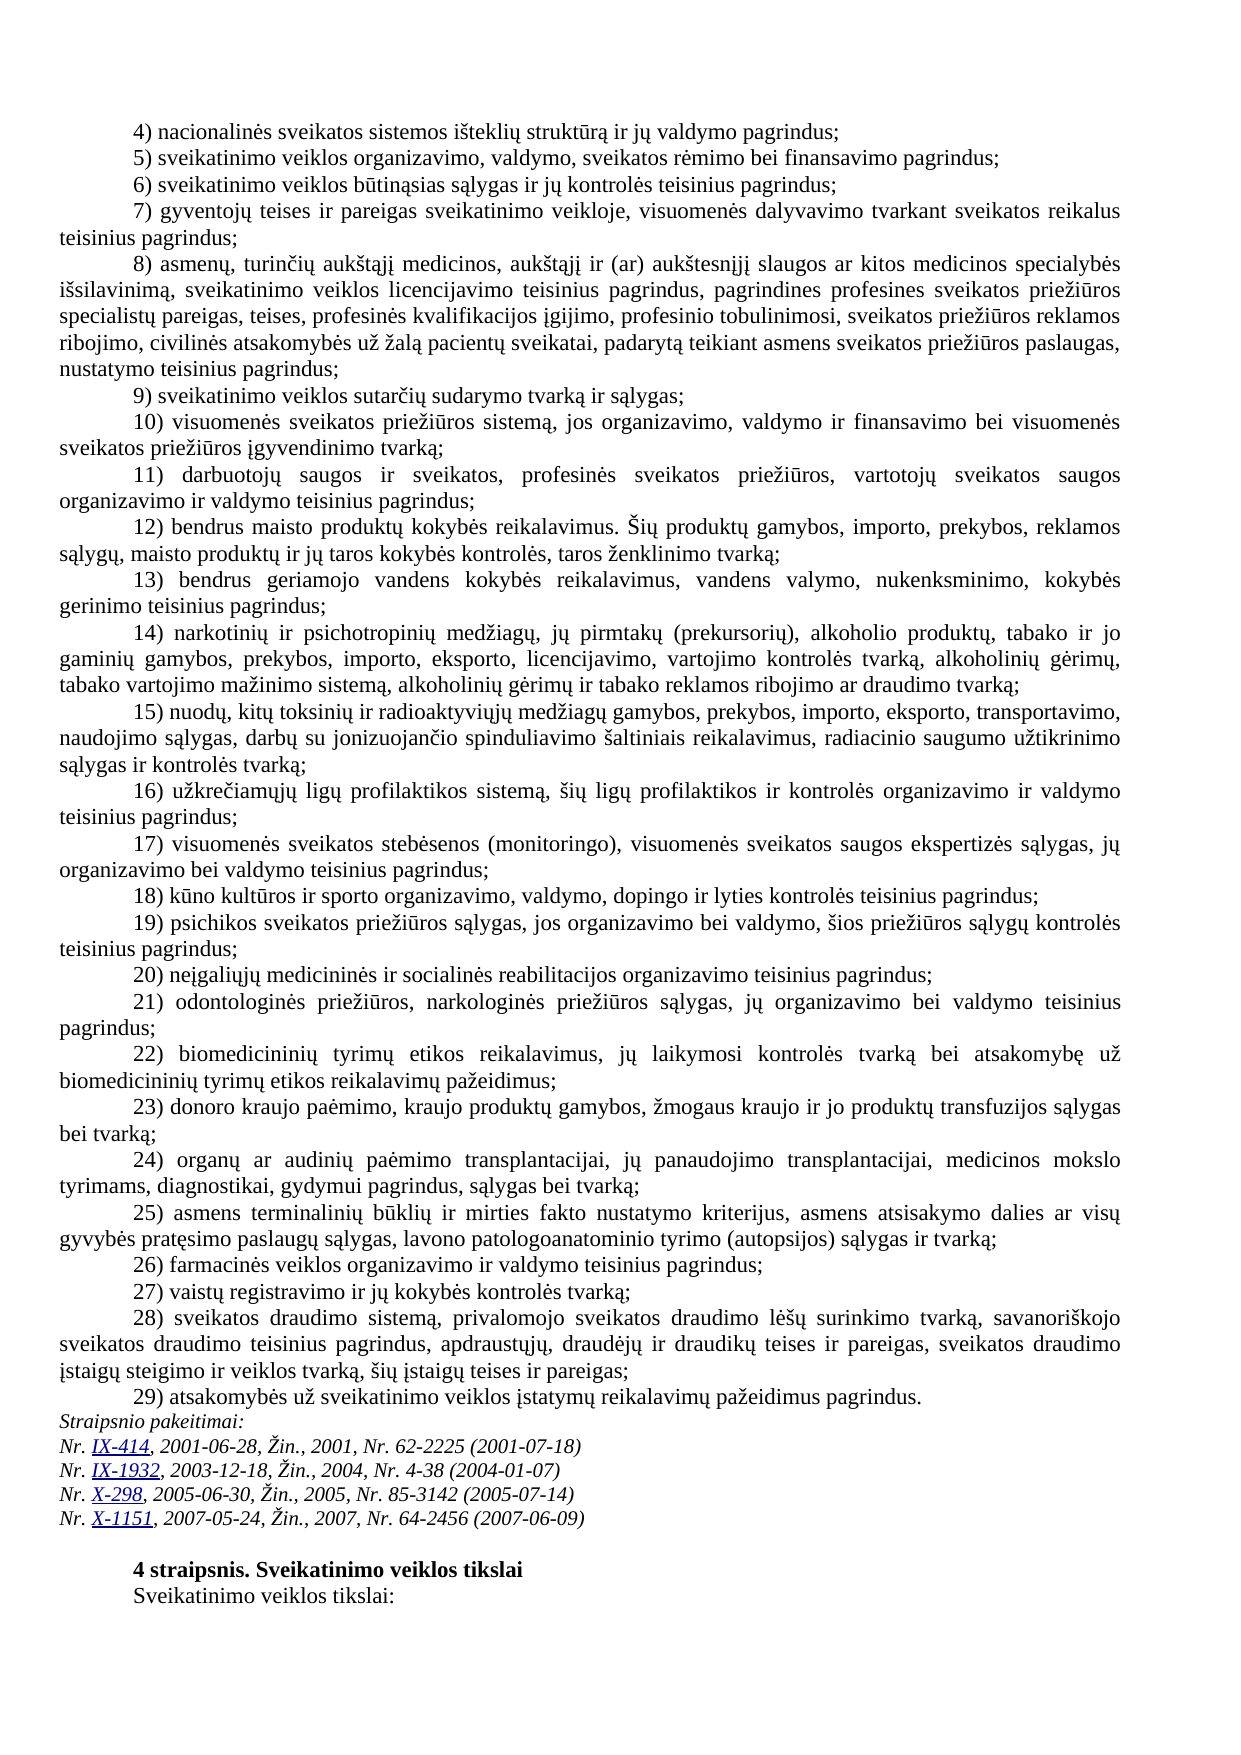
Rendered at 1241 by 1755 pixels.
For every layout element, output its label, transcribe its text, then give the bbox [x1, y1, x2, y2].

text 23) donoro kraujo paėmimo, kraujo produktų gamybos, žmogaus kraujo ir jo produktų transfuzijos sąlygas bei tvarką; [59, 1093, 1122, 1146]
text 7) gyventojų teises ir pareigas sveikatinimo veikloje, visuomenės dalyvavimo tvarkant sveikatos reikalus teisinius pagrindus; [59, 197, 1122, 250]
text 15) nuodų, kitų toksinių ir radioaktyviųjų medžiagų gamybos, prekybos, importo, eksporto, transportavimo, naudojimo sąlygas, darbų su jonizuojančio spinduliavimo šaltiniais reikalavimus, radiacinio saugumo užtikrinimo sąlygas ir kontrolės tvarką; [59, 698, 1122, 777]
text 5) sveikatinimo veiklos organizavimo, valdymo, sveikatos rėmimo bei finansavimo pagrindus; [59, 144, 1122, 171]
text 25) asmens terminalinių būklių ir mirties fakto nustatymo kriterijus, asmens atsisakymo dalies ar visų gyvybės pratęsimo paslaugų sąlygas, lavono patologoanatominio tyrimo (autopsijos) sąlygas ir tvarką; [59, 1199, 1122, 1251]
text Straipsnio pakeitimai: [59, 1409, 1122, 1433]
text 18) kūno kultūros ir sporto organizavimo, valdymo, dopingo ir lyties kontrolės teisinius pagrindus; [59, 882, 1122, 909]
text 4 straipsnis. Sveikatinimo veiklos tikslai [59, 1556, 1122, 1582]
text 10) visuomenės sveikatos priežiūros sistemą, jos organizavimo, valdymo ir finansavimo bei visuomenės sveikatos priežiūros įgyvendinimo tvarką; [59, 408, 1122, 461]
text Nr. X-1151, 2007-05-24, Žin., 2007, Nr. 64-2456 (2007-06-09) [59, 1506, 1122, 1530]
text Nr. IX-1932, 2003-12-18, Žin., 2004, Nr. 4-38 (2004-01-07) [59, 1458, 1122, 1482]
text 14) narkotinių ir psichotropinių medžiagų, jų pirmtakų (prekursorių), alkoholio produktų, tabako ir jo gaminių gamybos, prekybos, importo, eksporto, licencijavimo, vartojimo kontrolės tvarką, alkoholinių gėrimų, tabako vartojimo mažinimo sistemą, alkoholinių gėrimų ir tabako reklamos ribojimo ar draudimo tvarką; [59, 619, 1122, 698]
text 6) sveikatinimo veiklos būtinąsias sąlygas ir jų kontrolės teisinius pagrindus; [59, 171, 1122, 197]
text 13) bendrus geriamojo vandens kokybės reikalavimus, vandens valymo, nukenksminimo, kokybės gerinimo teisinius pagrindus; [59, 566, 1122, 619]
text 28) sveikatos draudimo sistemą, privalomojo sveikatos draudimo lėšų surinkimo tvarką, savanoriškojo sveikatos draudimo teisinius pagrindus, apdraustųjų, draudėjų ir draudikų teises ir pareigas, sveikatos draudimo įstaigų steigimo ir veiklos tvarką, šių įstaigų teises ir pareigas; [59, 1304, 1122, 1383]
text 21) odontologinės priežiūros, narkologinės priežiūros sąlygas, jų organizavimo bei valdymo teisinius pagrindus; [59, 988, 1122, 1041]
text Nr. X-298, 2005-06-30, Žin., 2005, Nr. 85-3142 (2005-07-14) [59, 1482, 1122, 1506]
text Sveikatinimo veiklos tikslai: [59, 1582, 1122, 1609]
text 27) vaistų registravimo ir jų kokybės kontrolės tvarką; [59, 1278, 1122, 1304]
text 8) asmenų, turinčių aukštąjį medicinos, aukštąjį ir (ar) aukštesnįjį slaugos ar kitos medicinos specialybės išsilavinimą, sveikatinimo veiklos licencijavimo teisinius pagrindus, pagrindines profesines sveikatos priežiūros specialistų pareigas, teises, profesinės kvalifikacijos įgijimo, profesinio tobulinimosi, sveikatos priežiūros reklamos ribojimo, civilinės atsakomybės už žalą pacientų sveikatai, padarytą teikiant asmens sveikatos priežiūros paslaugas, nustatymo teisinius pagrindus; [59, 250, 1122, 382]
text 12) bendrus maisto produktų kokybės reikalavimus. Šių produktų gamybos, importo, prekybos, reklamos sąlygų, maisto produktų ir jų taros kokybės kontrolės, taros ženklinimo tvarką; [59, 513, 1122, 566]
text 20) neįgaliųjų medicininės ir socialinės reabilitacijos organizavimo teisinius pagrindus; [59, 961, 1122, 988]
text Nr. IX-414, 2001-06-28, Žin., 2001, Nr. 62-2225 (2001-07-18) [59, 1433, 1122, 1458]
text 9) sveikatinimo veiklos sutarčių sudarymo tvarką ir sąlygas; [59, 382, 1122, 408]
text 17) visuomenės sveikatos stebėsenos (monitoringo), visuomenės sveikatos saugos ekspertizės sąlygas, jų organizavimo bei valdymo teisinius pagrindus; [59, 830, 1122, 882]
text 11) darbuotojų saugos ir sveikatos, profesinės sveikatos priežiūros, vartotojų sveikatos saugos organizavimo ir valdymo teisinius pagrindus; [59, 461, 1122, 513]
text 4) nacionalinės sveikatos sistemos išteklių struktūrą ir jų valdymo pagrindus; [59, 118, 1122, 144]
text 16) užkrečiamųjų ligų profilaktikos sistemą, šių ligų profilaktikos ir kontrolės organizavimo ir valdymo teisinius pagrindus; [59, 777, 1122, 830]
text 22) biomedicininių tyrimų etikos reikalavimus, jų laikymosi kontrolės tvarką bei atsakomybę už biomedicininių tyrimų etikos reikalavimų pažeidimus; [59, 1041, 1122, 1093]
text 19) psichikos sveikatos priežiūros sąlygas, jos organizavimo bei valdymo, šios priežiūros sąlygų kontrolės teisinius pagrindus; [59, 909, 1122, 961]
text 24) organų ar audinių paėmimo transplantacijai, jų panaudojimo transplantacijai, medicinos mokslo tyrimams, diagnostikai, gydymui pagrindus, sąlygas bei tvarką; [59, 1146, 1122, 1199]
text 26) farmacinės veiklos organizavimo ir valdymo teisinius pagrindus; [59, 1251, 1122, 1278]
text 29) atsakomybės už sveikatinimo veiklos įstatymų reikalavimų pažeidimus pagrindus. [59, 1383, 1122, 1409]
